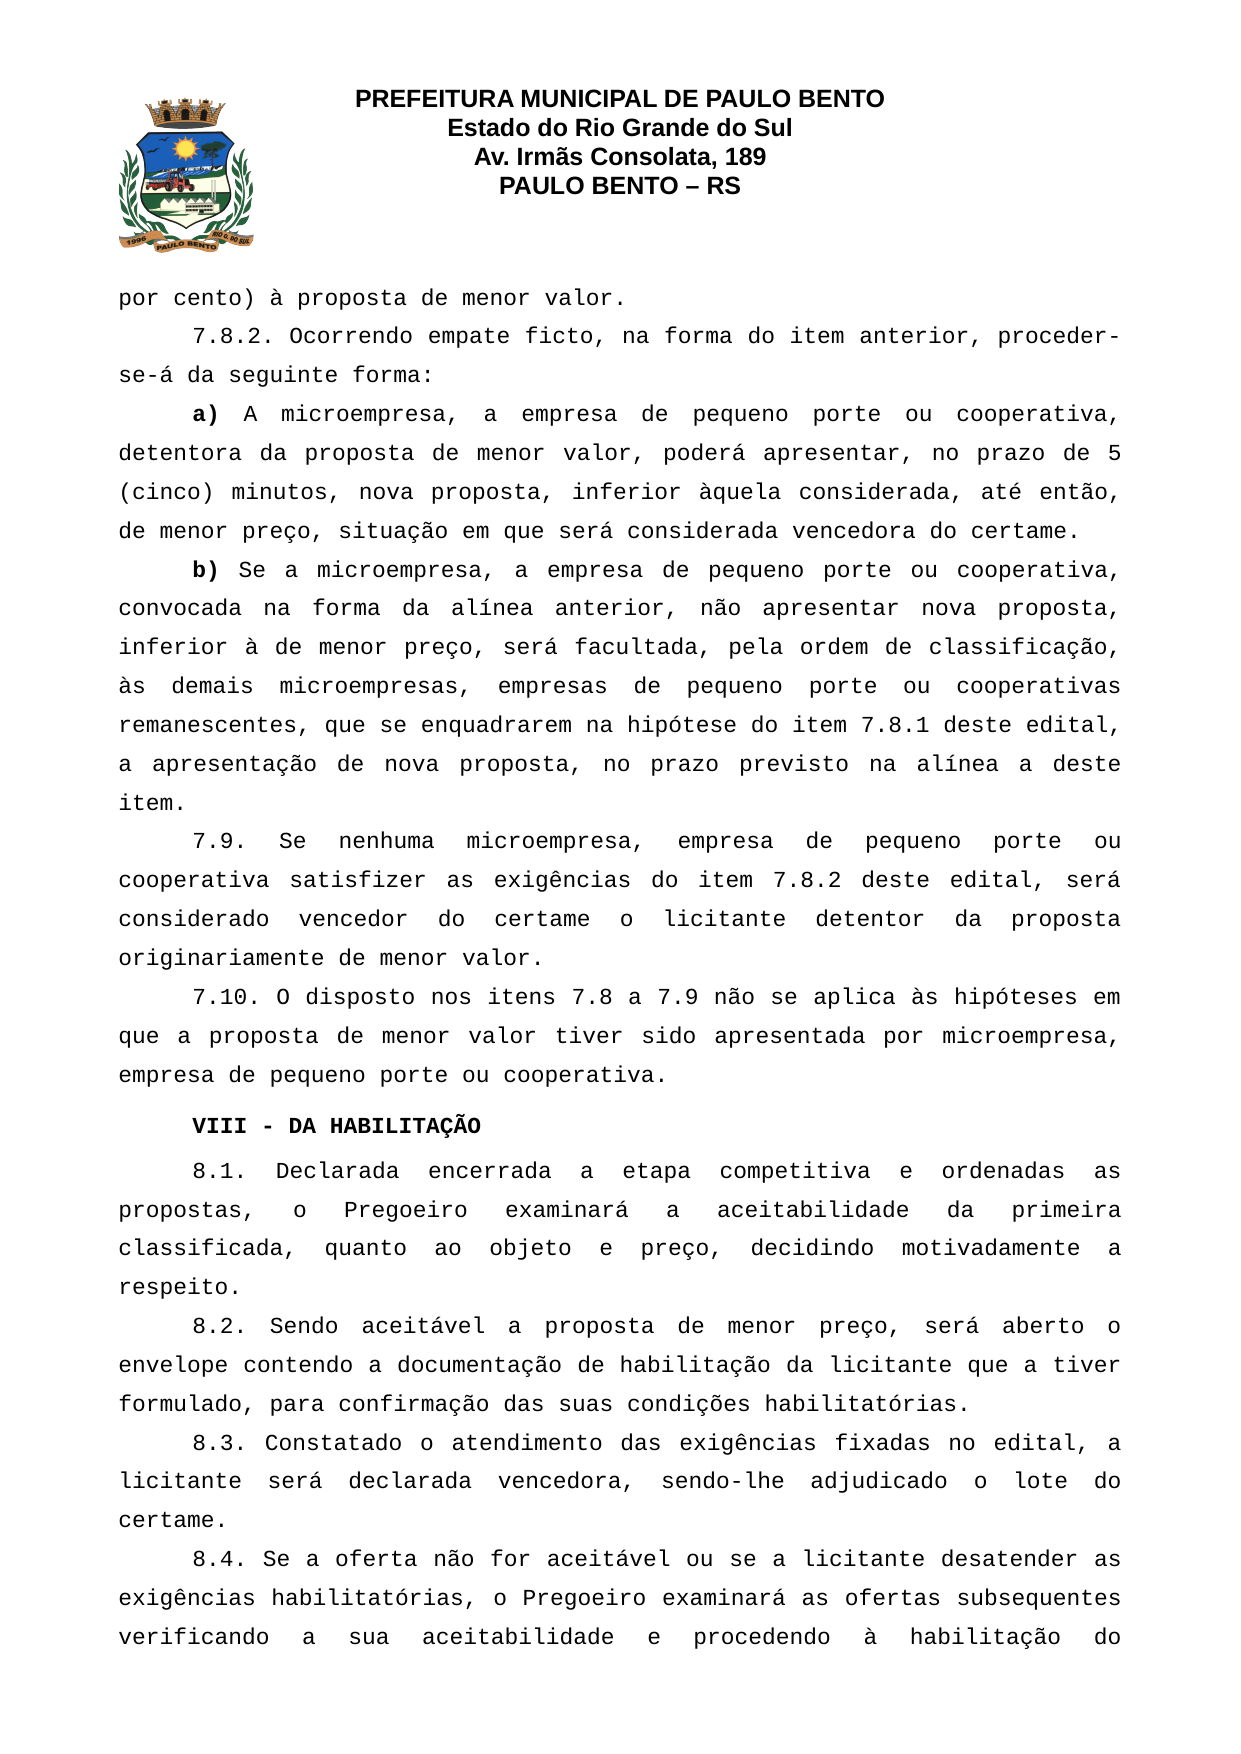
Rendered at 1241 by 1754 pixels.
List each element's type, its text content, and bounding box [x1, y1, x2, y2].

text 8.1. Declarada encerrada a etapa competitiva e ordenadas as propostas, o Pregoeiro examinará a aceitabilidade da primeira classificada, quanto ao objeto e preço, decidindo motivadamente a respeito. [118, 1159, 1122, 1302]
text 7.9. Se nenhuma microempresa, empresa de pequeno porte ou cooperativa satisfizer as exigências do item 7.8.2 deste edital, será considerado vencedor do certame o licitante detentor da proposta originariamente de menor valor. [118, 830, 1122, 972]
text a) A microempresa, a empresa de pequeno porte ou cooperativa, detentora da proposta de menor valor, poderá apresentar, no prazo de 5 (cinco) minutos, nova proposta, inferior àquela considerada, até então, de menor preço, situação em que será considerada vencedora do certame. [118, 402, 1122, 545]
text 7.10. O disposto nos itens 7.8 a 7.9 não se aplica às hipóteses em que a proposta de menor valor tiver sido apresentada por microempresa, empresa de pequeno porte ou cooperativa. [118, 985, 1122, 1089]
text 8.2. Sendo aceitável a proposta de menor preço, será aberto o envelope contendo a documentação de habilitação da licitante que a tiver formulado, para confirmação das suas condições habilitatórias. [118, 1314, 1122, 1418]
text VIII - DA HABILITAÇÃO [118, 1114, 1122, 1140]
text por cento) à proposta de menor valor. [118, 286, 1122, 312]
picture [118, 97, 254, 253]
text 7.8.2. Ocorrendo empate ficto, na forma do item anterior, proceder-se-á da seguinte forma: [118, 325, 1122, 389]
text 8.3. Constatado o atendimento das exigências fixadas no edital, a licitante será declarada vencedora, sendo-lhe adjudicado o lote do certame. [118, 1431, 1122, 1535]
text b) Se a microempresa, a empresa de pequeno porte ou cooperativa, convocada na forma da alínea anterior, não apresentar nova proposta, inferior à de menor preço, será facultada, pela ordem de classificação, às demais microempresas, empresas de pequeno porte ou cooperativas remanescentes, que se enquadrarem na hipótese do item 7.8.1 deste edital, a apresentação de nova proposta, no prazo previsto na alínea a deste item. [118, 558, 1122, 817]
text 8.4. Se a oferta não for aceitável ou se a licitante desatender as exigências habilitatórias, o Pregoeiro examinará as ofertas subsequentes verificando a sua aceitabilidade e procedendo à habilitação do [118, 1548, 1122, 1651]
